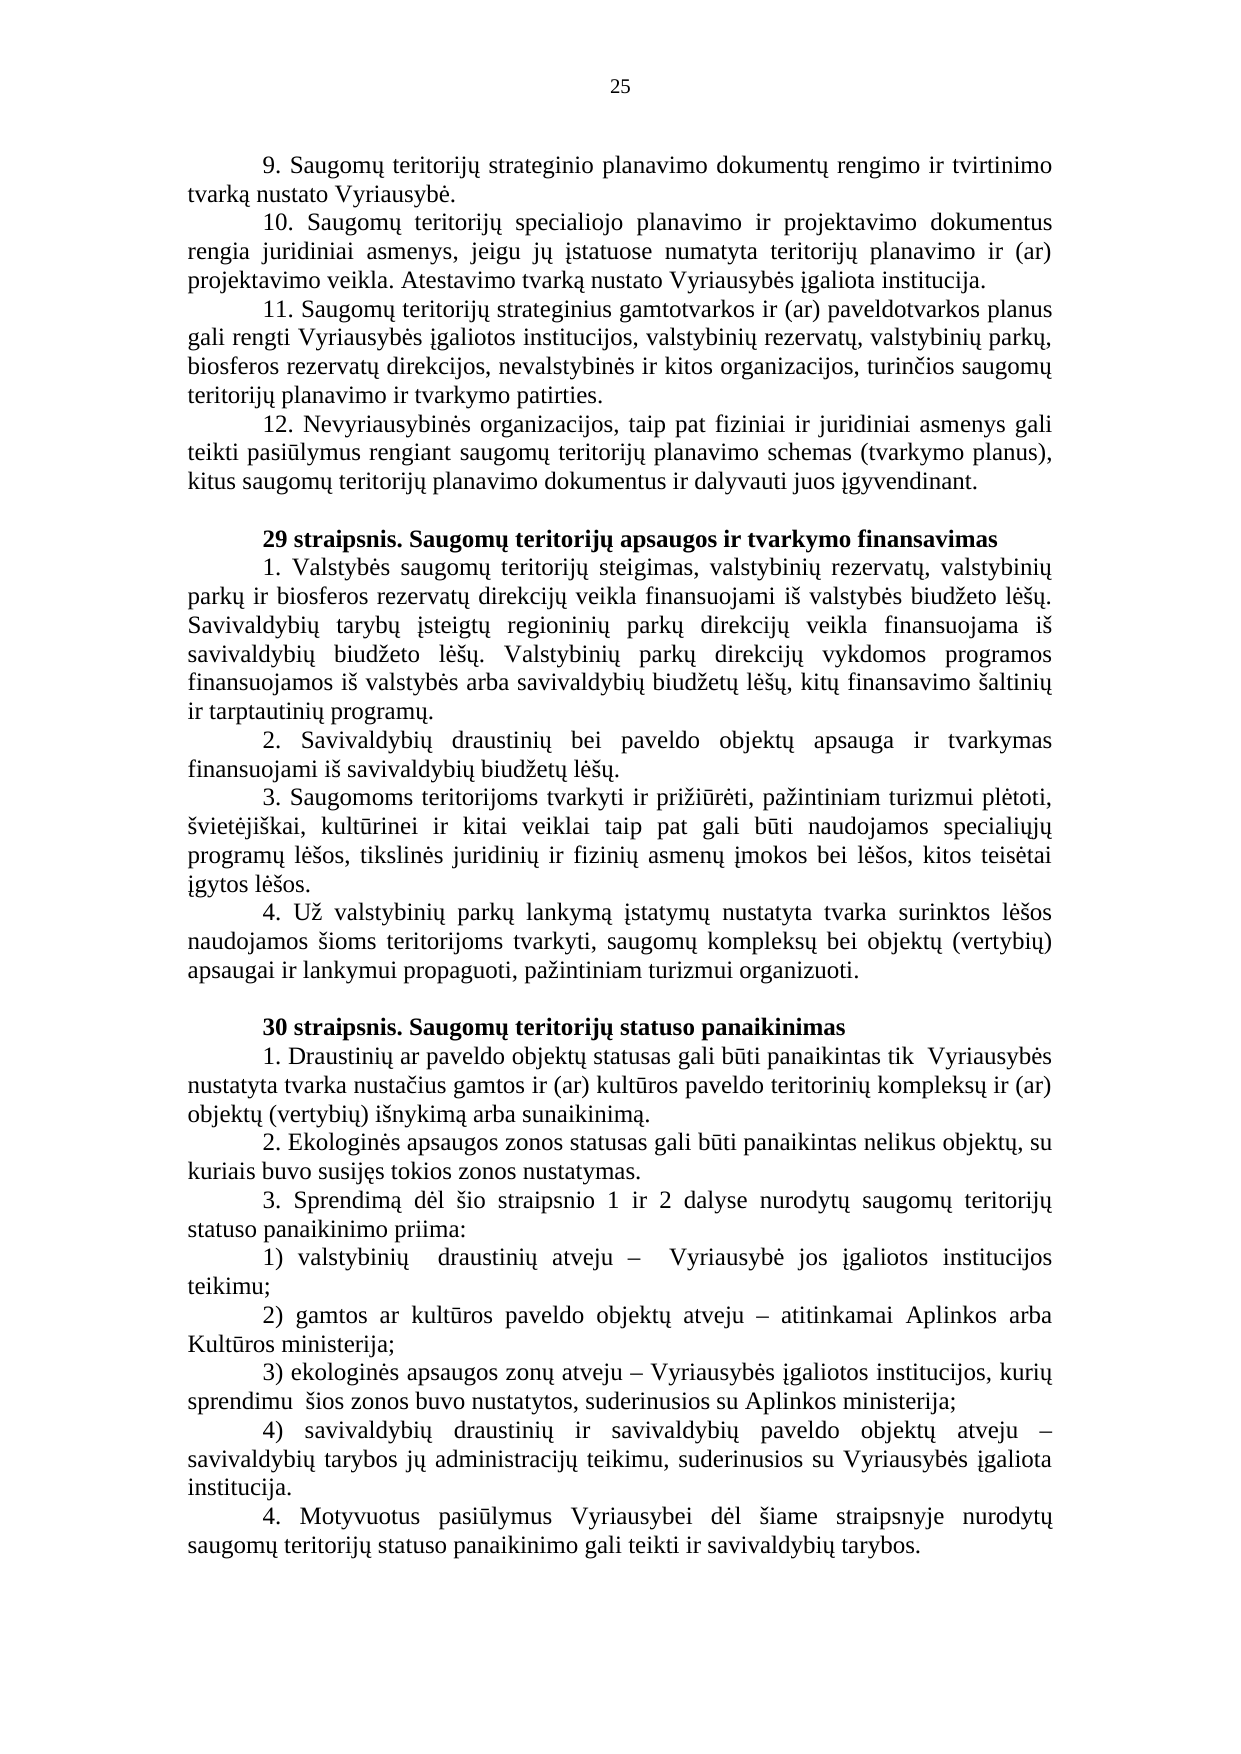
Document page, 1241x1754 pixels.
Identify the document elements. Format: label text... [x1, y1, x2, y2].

text 1. Valstybės saugomų teritorijų steigimas, valstybinių rezervatų, valstybinių parkų ir biosferos rezervatų direkcijų veikla finansuojami iš valstybės biudžeto lėšų. Savivaldybių tarybų įsteigtų regioninių parkų direkcijų veikla finansuojama iš savivaldybių biudžeto lėšų. Valstybinių parkų direkcijų vykdomos programos finansuojamos iš valstybės arba savivaldybių biudžetų lėšų, kitų finansavimo šaltinių ir tarptautinių programų. [187, 552, 1053, 725]
text 3. Saugomoms teritorijoms tvarkyti ir prižiūrėti, pažintiniam turizmui plėtoti, švietėjiškai, kultūrinei ir kitai veiklai taip pat gali būti naudojamos specialiųjų programų lėšos, tikslinės juridinių ir fizinių asmenų įmokos bei lėšos, kitos teisėtai įgytos lėšos. [187, 782, 1053, 897]
text 1) valstybinių draustinių atveju – Vyriausybė jos įgaliotos institucijos teikimu; [187, 1242, 1053, 1300]
text 9. Saugomų teritorijų strateginio planavimo dokumentų rengimo ir tvirtinimo tvarką nustato Vyriausybė. [187, 150, 1053, 207]
text 4. Už valstybinių parkų lankymą įstatymų nustatyta tvarka surinktos lėšos naudojamos šioms teritorijoms tvarkyti, saugomų kompleksų bei objektų (vertybių) apsaugai ir lankymui propaguoti, pažintiniam turizmui organizuoti. [187, 897, 1053, 984]
text 3. Sprendimą dėl šio straipsnio 1 ir 2 dalyse nurodytų saugomų teritorijų statuso panaikinimo priima: [187, 1185, 1053, 1242]
text 12. Nevyriausybinės organizacijos, taip pat fiziniai ir juridiniai asmenys gali teikti pasiūlymus rengiant saugomų teritorijų planavimo schemas (tvarkymo planus), kitus saugomų teritorijų planavimo dokumentus ir dalyvauti juos įgyvendinant. [187, 409, 1053, 495]
text 10. Saugomų teritorijų specialiojo planavimo ir projektavimo dokumentus rengia juridiniai asmenys, jeigu jų įstatuose numatyta teritorijų planavimo ir (ar) projektavimo veikla. Atestavimo tvarką nustato Vyriausybės įgaliota institucija. [187, 207, 1053, 294]
text 30 straipsnis. Saugomų teritorijų statuso panaikinimas [187, 1012, 1053, 1041]
text 2) gamtos ar kultūros paveldo objektų atveju – atitinkamai Aplinkos arba Kultūros ministerija; [187, 1300, 1053, 1357]
text 29 straipsnis. Saugomų teritorijų apsaugos ir tvarkymo finansavimas [187, 524, 1053, 552]
text 1. Draustinių ar paveldo objektų statusas gali būti panaikintas tik Vyriausybės nustatyta tvarka nustačius gamtos ir (ar) kultūros paveldo teritorinių kompleksų ir (ar) objektų (vertybių) išnykimą arba sunaikinimą. [187, 1041, 1053, 1127]
text 11. Saugomų teritorijų strateginius gamtotvarkos ir (ar) paveldotvarkos planus gali rengti Vyriausybės įgaliotos institucijos, valstybinių rezervatų, valstybinių parkų, biosferos rezervatų direkcijos, nevalstybinės ir kitos organizacijos, turinčios saugomų teritorijų planavimo ir tvarkymo patirties. [187, 294, 1053, 409]
text 2. Ekologinės apsaugos zonos statusas gali būti panaikintas nelikus objektų, su kuriais buvo susijęs tokios zonos nustatymas. [187, 1127, 1053, 1185]
text 2. Savivaldybių draustinių bei paveldo objektų apsauga ir tvarkymas finansuojami iš savivaldybių biudžetų lėšų. [187, 725, 1053, 782]
text 3) ekologinės apsaugos zonų atveju – Vyriausybės įgaliotos institucijos, kurių sprendimu šios zonos buvo nustatytos, suderinusios su Aplinkos ministerija; [187, 1357, 1053, 1415]
text 4. Motyvuotus pasiūlymus Vyriausybei dėl šiame straipsnyje nurodytų saugomų teritorijų statuso panaikinimo gali teikti ir savivaldybių tarybos. [187, 1501, 1053, 1559]
text 4) savivaldybių draustinių ir savivaldybių paveldo objektų atveju – savivaldybių tarybos jų administracijų teikimu, suderinusios su Vyriausybės įgaliota institucija. [187, 1415, 1053, 1501]
